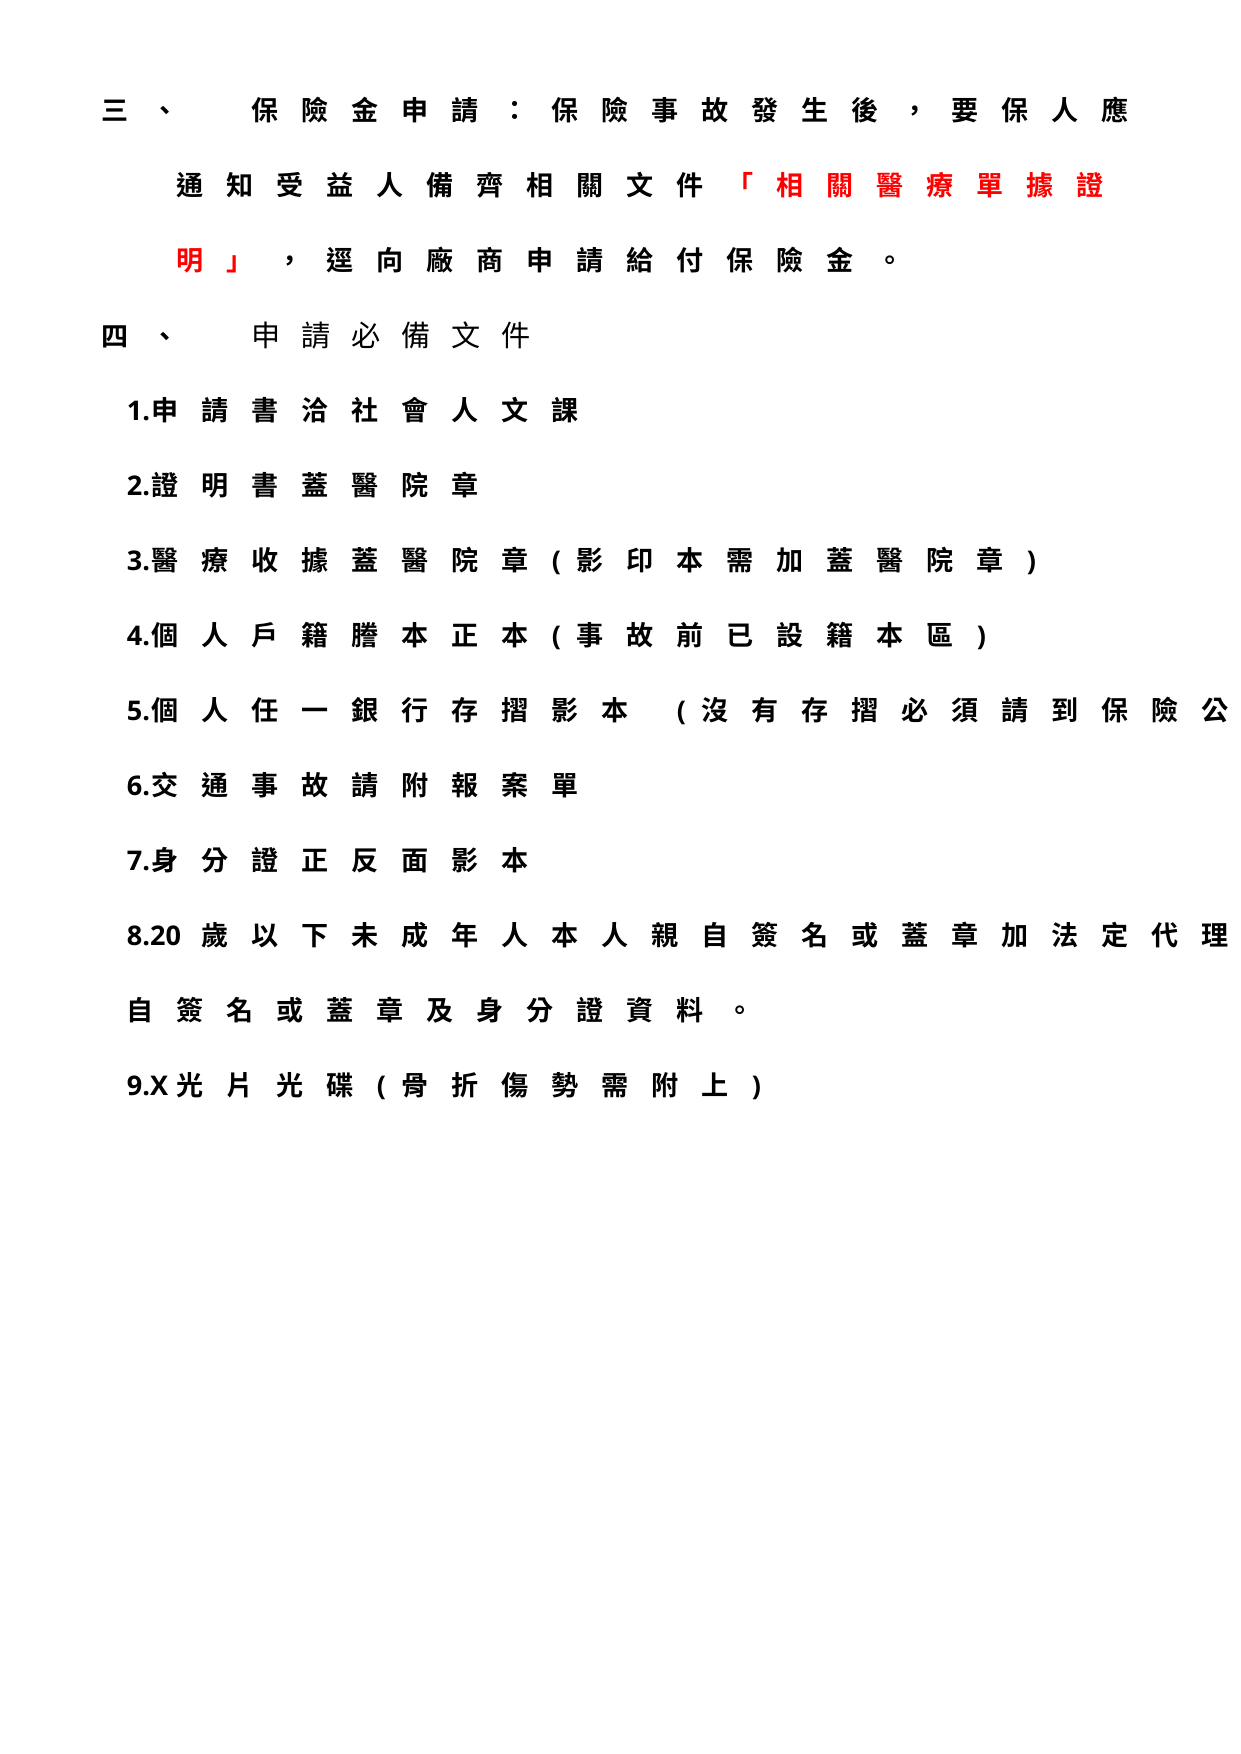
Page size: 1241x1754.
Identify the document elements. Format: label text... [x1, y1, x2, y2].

list 保險金申請：保險事故發生後，要保人應通知受益人備齊相關文件「相關醫療單據證明」，逕向廠商申請給付保險金。 [102, 71, 1152, 296]
list 申請必備文件 [102, 296, 1152, 371]
table_header 1.申請書洽社會人文課 [100, 371, 1240, 446]
table_cell 2.證明書蓋醫院章 3.醫療收據蓋醫院章(影印本需加蓋醫院章) 4.個人戶籍謄本正本(事故前已設籍本區) 5.個人任一銀行存摺影本 (沒有存摺必須請到保險公司領支票) 6.交通事故請附報案單 7.身分證正反面影本 8.20歲以下未成年人本人親自簽名或蓋章加法定代理人(雙方)親自簽名或蓋章及身分證資料。 9.X光片光碟(骨折傷勢需附上) [100, 446, 1240, 1158]
